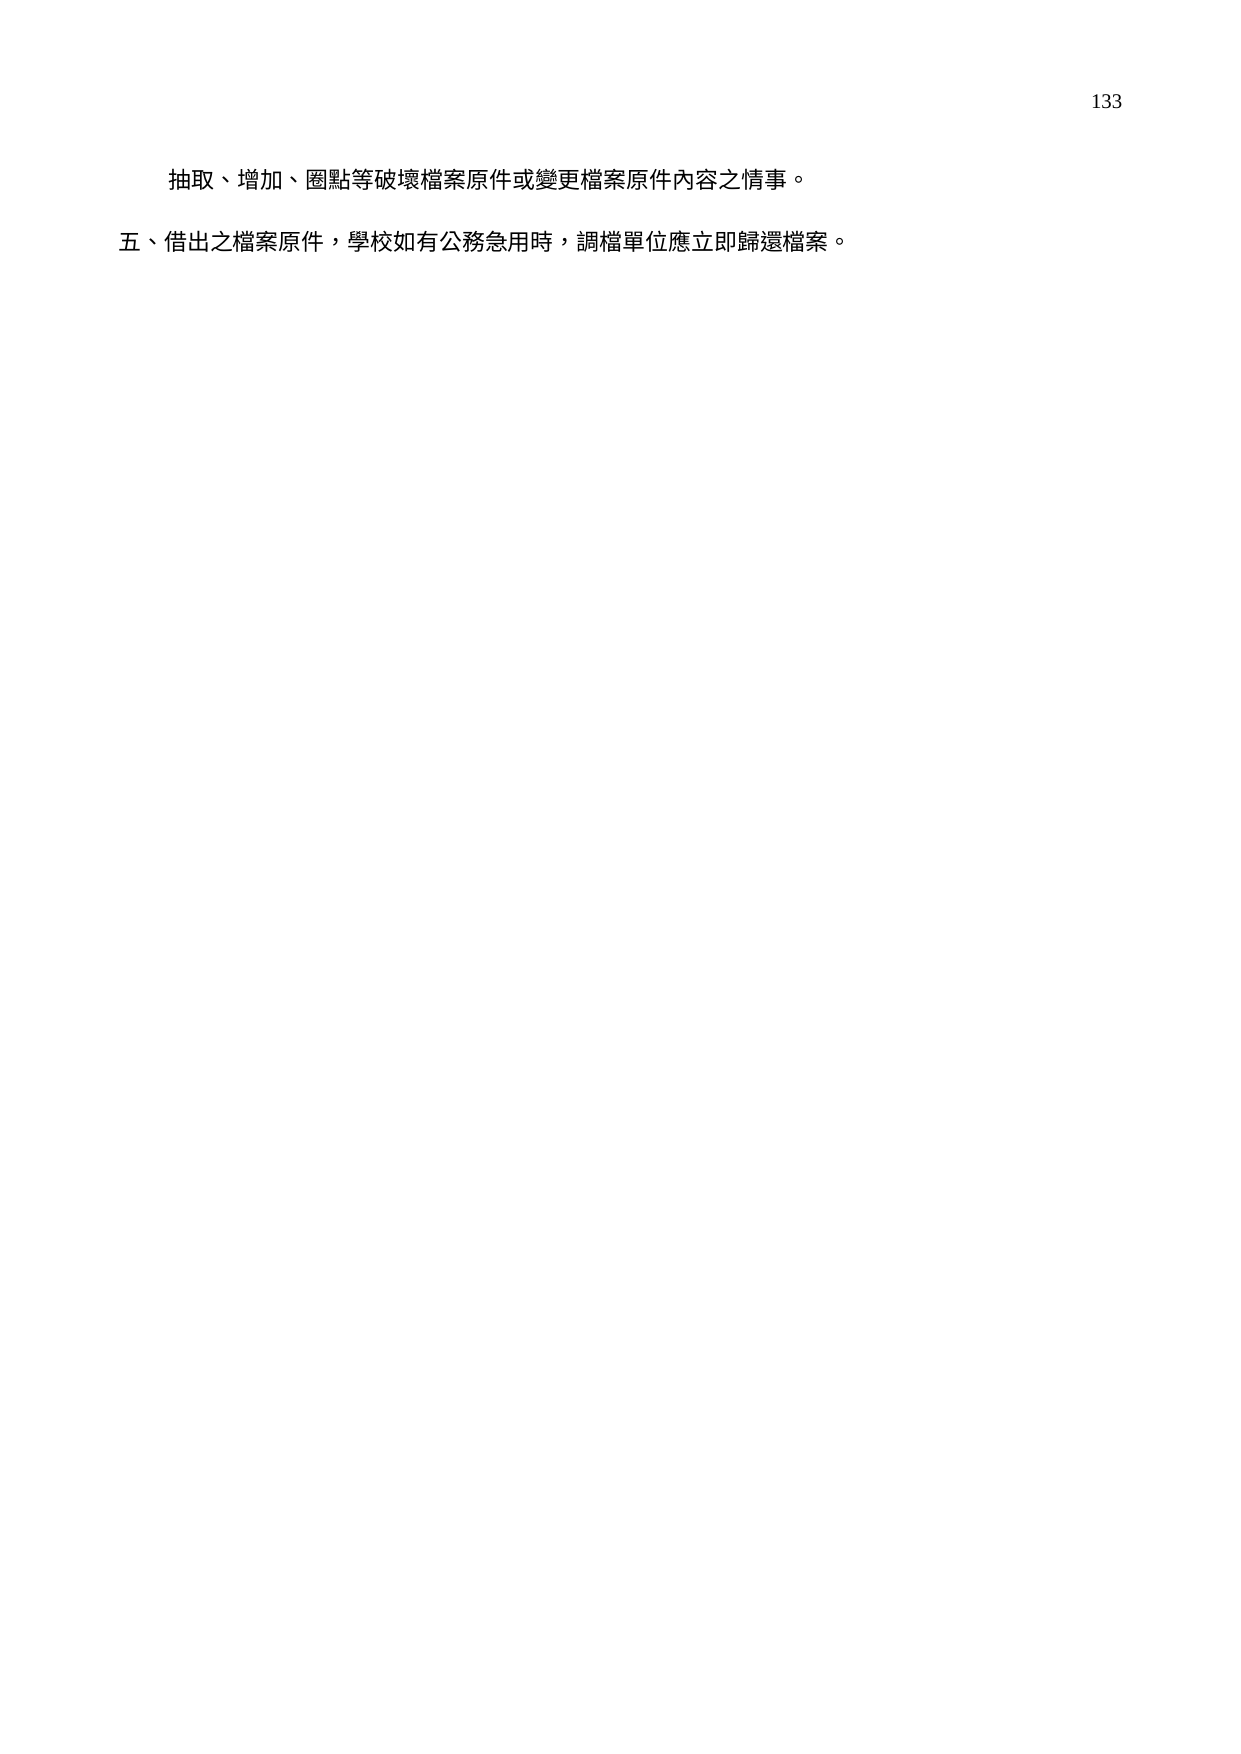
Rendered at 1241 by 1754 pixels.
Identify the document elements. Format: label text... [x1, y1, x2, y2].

text 五、借出之檔案原件，學校如有公務急用時，調檔單位應立即歸還檔案。 [118, 199, 1122, 262]
text 抽取、增加、圈點等破壞檔案原件或變更檔案原件內容之情事。 [168, 137, 1122, 199]
